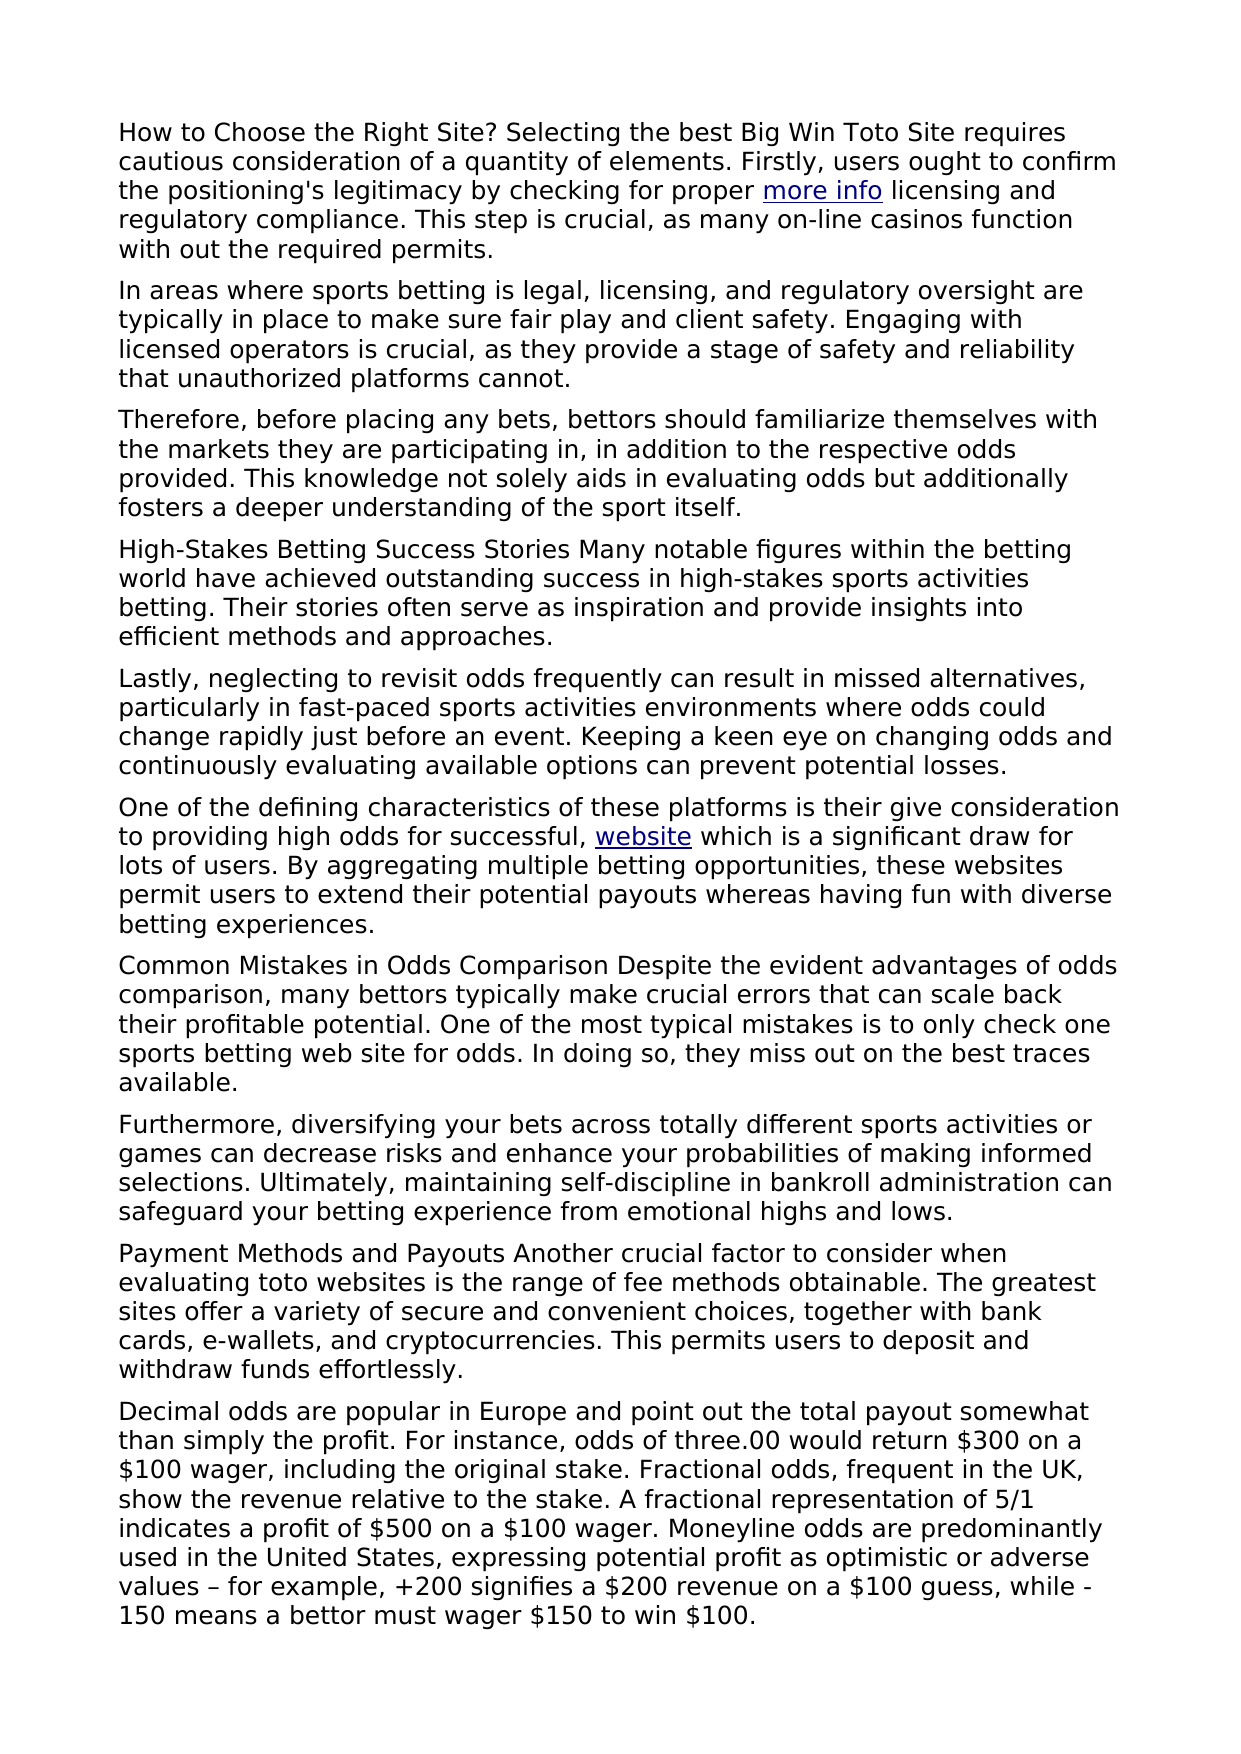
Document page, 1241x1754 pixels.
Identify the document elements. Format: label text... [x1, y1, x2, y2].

text Furthermore, diversifying your bets across totally different sports activities or games can decrease risks and enhance your probabilities of making informed selections. Ultimately, maintaining self-discipline in bankroll administration can safeguard your betting experience from emotional highs and lows. [118, 1110, 1122, 1226]
text Lastly, neglecting to revisit odds frequently can result in missed alternatives, particularly in fast-paced sports activities environments where odds could change rapidly just before an event. Keeping a keen eye on changing odds and continuously evaluating available options can prevent potential losses. [118, 664, 1122, 781]
text Common Mistakes in Odds Comparison Despite the evident advantages of odds comparison, many bettors typically make crucial errors that can scale back their profitable potential. One of the most typical mistakes is to only check one sports betting web site for odds. In doing so, they miss out on the best traces available. [118, 951, 1122, 1097]
text One of the defining characteristics of these platforms is their give consideration to providing high odds for successful, website which is a significant draw for lots of users. By aggregating multiple betting opportunities, these websites permit users to extend their potential payouts whereas having fun with diverse betting experiences. [118, 793, 1122, 939]
text Therefore, before placing any bets, bettors should familiarize themselves with the markets they are participating in, in addition to the respective odds provided. This knowledge not solely aids in evaluating odds but additionally fosters a deeper understanding of the sport itself. [118, 406, 1122, 522]
text Payment Methods and Payouts Another crucial factor to consider when evaluating toto websites is the range of fee methods obtainable. The greatest sites offer a variety of secure and convenient choices, together with bank cards, e-wallets, and cryptocurrencies. This permits users to deposit and withdraw funds effortlessly. [118, 1239, 1122, 1385]
text How to Choose the Right Site? Selecting the best Big Win Toto Site requires cautious consideration of a quantity of elements. Firstly, users ought to confirm the positioning's legitimacy by checking for proper more info licensing and regulatory compliance. This step is crucial, as many on-line casinos function with out the required permits. [118, 118, 1122, 264]
text In areas where sports betting is legal, licensing, and regulatory oversight are typically in place to make sure fair play and client safety. Engaging with licensed operators is crucial, as they provide a stage of safety and reliability that unauthorized platforms cannot. [118, 276, 1122, 393]
text High-Stakes Betting Success Stories Many notable figures within the betting world have achieved outstanding success in high-stakes sports activities betting. Their stories often serve as inspiration and provide insights into efficient methods and approaches. [118, 535, 1122, 651]
text Decimal odds are popular in Europe and point out the total payout somewhat than simply the profit. For instance, odds of three.00 would return $300 on a $100 wager, including the original stake. Fractional odds, frequent in the UK, show the revenue relative to the stake. A fractional representation of 5/1 indicates a profit of $500 on a $100 wager. Moneyline odds are predominantly used in the United States, expressing potential profit as optimistic or adverse values – for example, +200 signifies a $200 revenue on a $100 guess, while -150 means a bettor must wager $150 to win $100. [118, 1397, 1122, 1631]
